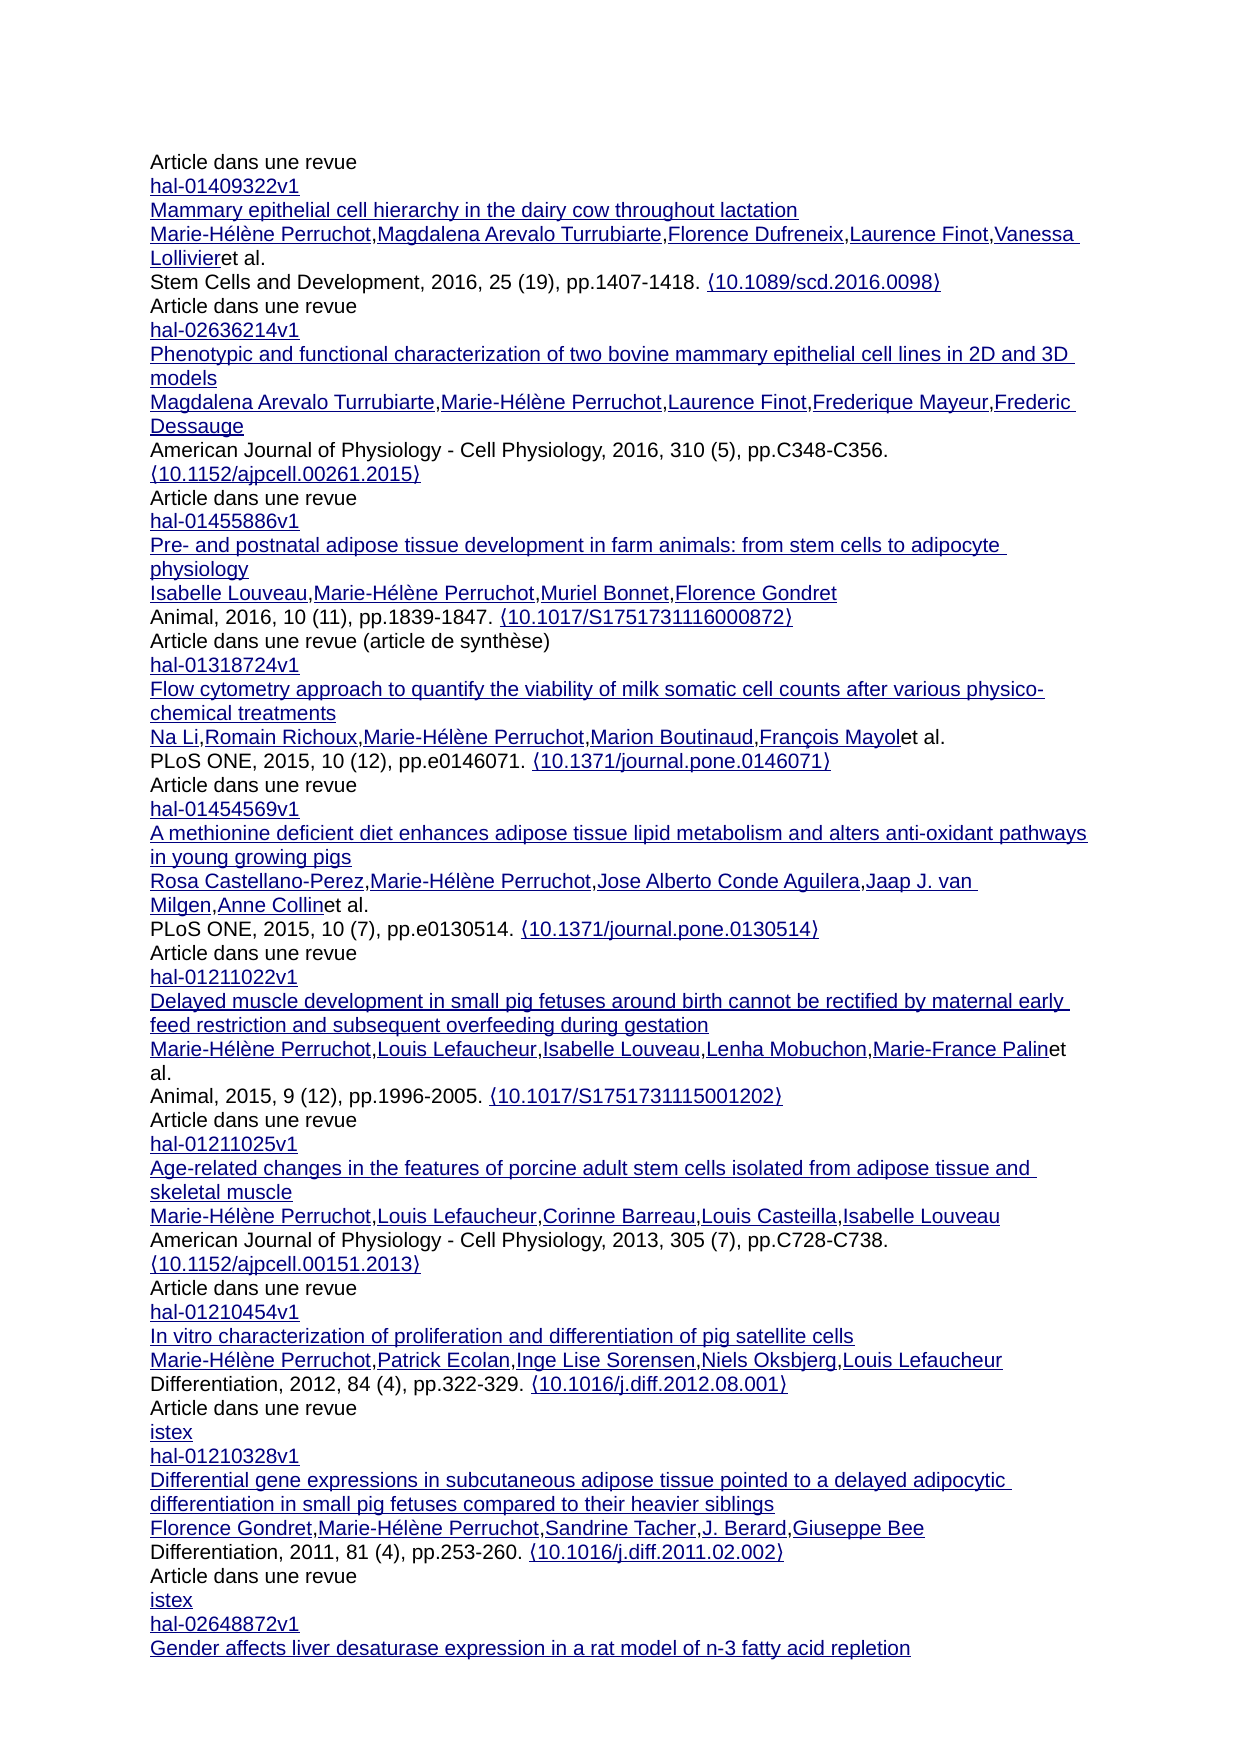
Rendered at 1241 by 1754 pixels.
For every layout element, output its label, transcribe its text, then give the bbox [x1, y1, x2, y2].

table_cell Flow cytometry approach to quantify the viability of milk somatic cell counts after various physico-chemical treatments Na Li,Romain Richoux,Marie-Hélène Perruchot,Marion Boutinaud,François Mayolet al. PLoS ONE, 2015, 10 (12), pp.e0146071. ⟨10.1371/journal.pone.0146071⟩ Article dans une revue hal-01454569v1 [150, 677, 1090, 821]
table_cell Age-related changes in the features of porcine adult stem cells isolated from adipose tissue and skeletal muscle Marie-Hélène Perruchot,Louis Lefaucheur,Corinne Barreau,Louis Casteilla,Isabelle Louveau American Journal of Physiology - Cell Physiology, 2013, 305 (7), pp.C728-C738. ⟨10.1152/ajpcell.00151.2013⟩ Article dans une revue hal-01210454v1 [150, 1156, 1090, 1324]
table_cell Gender affects liver desaturase expression in a rat model of n-3 fatty acid repletion [150, 1635, 1090, 1659]
table_cell Phenotypic and functional characterization of two bovine mammary epithelial cell lines in 2D and 3D models Magdalena Arevalo Turrubiarte,Marie-Hélène Perruchot,Laurence Finot,Frederique Mayeur,Frederic Dessauge American Journal of Physiology - Cell Physiology, 2016, 310 (5), pp.C348-C356. ⟨10.1152/ajpcell.00261.2015⟩ Article dans une revue hal-01455886v1 [150, 342, 1090, 533]
table_cell Differential gene expressions in subcutaneous adipose tissue pointed to a delayed adipocytic differentiation in small pig fetuses compared to their heavier siblings Florence Gondret,Marie-Hélène Perruchot,Sandrine Tacher,J. Berard,Giuseppe Bee Differentiation, 2011, 81 (4), pp.253-260. ⟨10.1016/j.diff.2011.02.002⟩ Article dans une revue istex hal-02648872v1 [150, 1468, 1090, 1635]
table_cell Pre- and postnatal adipose tissue development in farm animals: from stem cells to adipocyte physiology Isabelle Louveau,Marie-Hélène Perruchot,Muriel Bonnet,Florence Gondret Animal, 2016, 10 (11), pp.1839-1847. ⟨10.1017/S1751731116000872⟩ Article dans une revue (article de synthèse) hal-01318724v1 [150, 533, 1090, 677]
table_cell Article dans une revue hal-01409322v1 [150, 150, 1090, 198]
table_cell In vitro characterization of proliferation and differentiation of pig satellite cells Marie-Hélène Perruchot,Patrick Ecolan,Inge Lise Sorensen,Niels Oksbjerg,Louis Lefaucheur Differentiation, 2012, 84 (4), pp.322-329. ⟨10.1016/j.diff.2012.08.001⟩ Article dans une revue istex hal-01210328v1 [150, 1324, 1090, 1468]
table_cell A methionine deficient diet enhances adipose tissue lipid metabolism and alters anti-oxidant pathways in young growing pigs Rosa Castellano-Perez,Marie-Hélène Perruchot,Jose Alberto Conde Aguilera,Jaap J. van Milgen,Anne Collinet al. PLoS ONE, 2015, 10 (7), pp.e0130514. ⟨10.1371/journal.pone.0130514⟩ Article dans une revue hal-01211022v1 [150, 821, 1090, 988]
table_cell Delayed muscle development in small pig fetuses around birth cannot be rectified by maternal early feed restriction and subsequent overfeeding during gestation Marie-Hélène Perruchot,Louis Lefaucheur,Isabelle Louveau,Lenha Mobuchon,Marie-France Palinet al. Animal, 2015, 9 (12), pp.1996-2005. ⟨10.1017/S1751731115001202⟩ Article dans une revue hal-01211025v1 [150, 989, 1090, 1156]
table_cell Mammary epithelial cell hierarchy in the dairy cow throughout lactation Marie-Hélène Perruchot,Magdalena Arevalo Turrubiarte,Florence Dufreneix,Laurence Finot,Vanessa Lollivieret al. Stem Cells and Development, 2016, 25 (19), pp.1407-1418. ⟨10.1089/scd.2016.0098⟩ Article dans une revue hal-02636214v1 [150, 198, 1090, 342]
